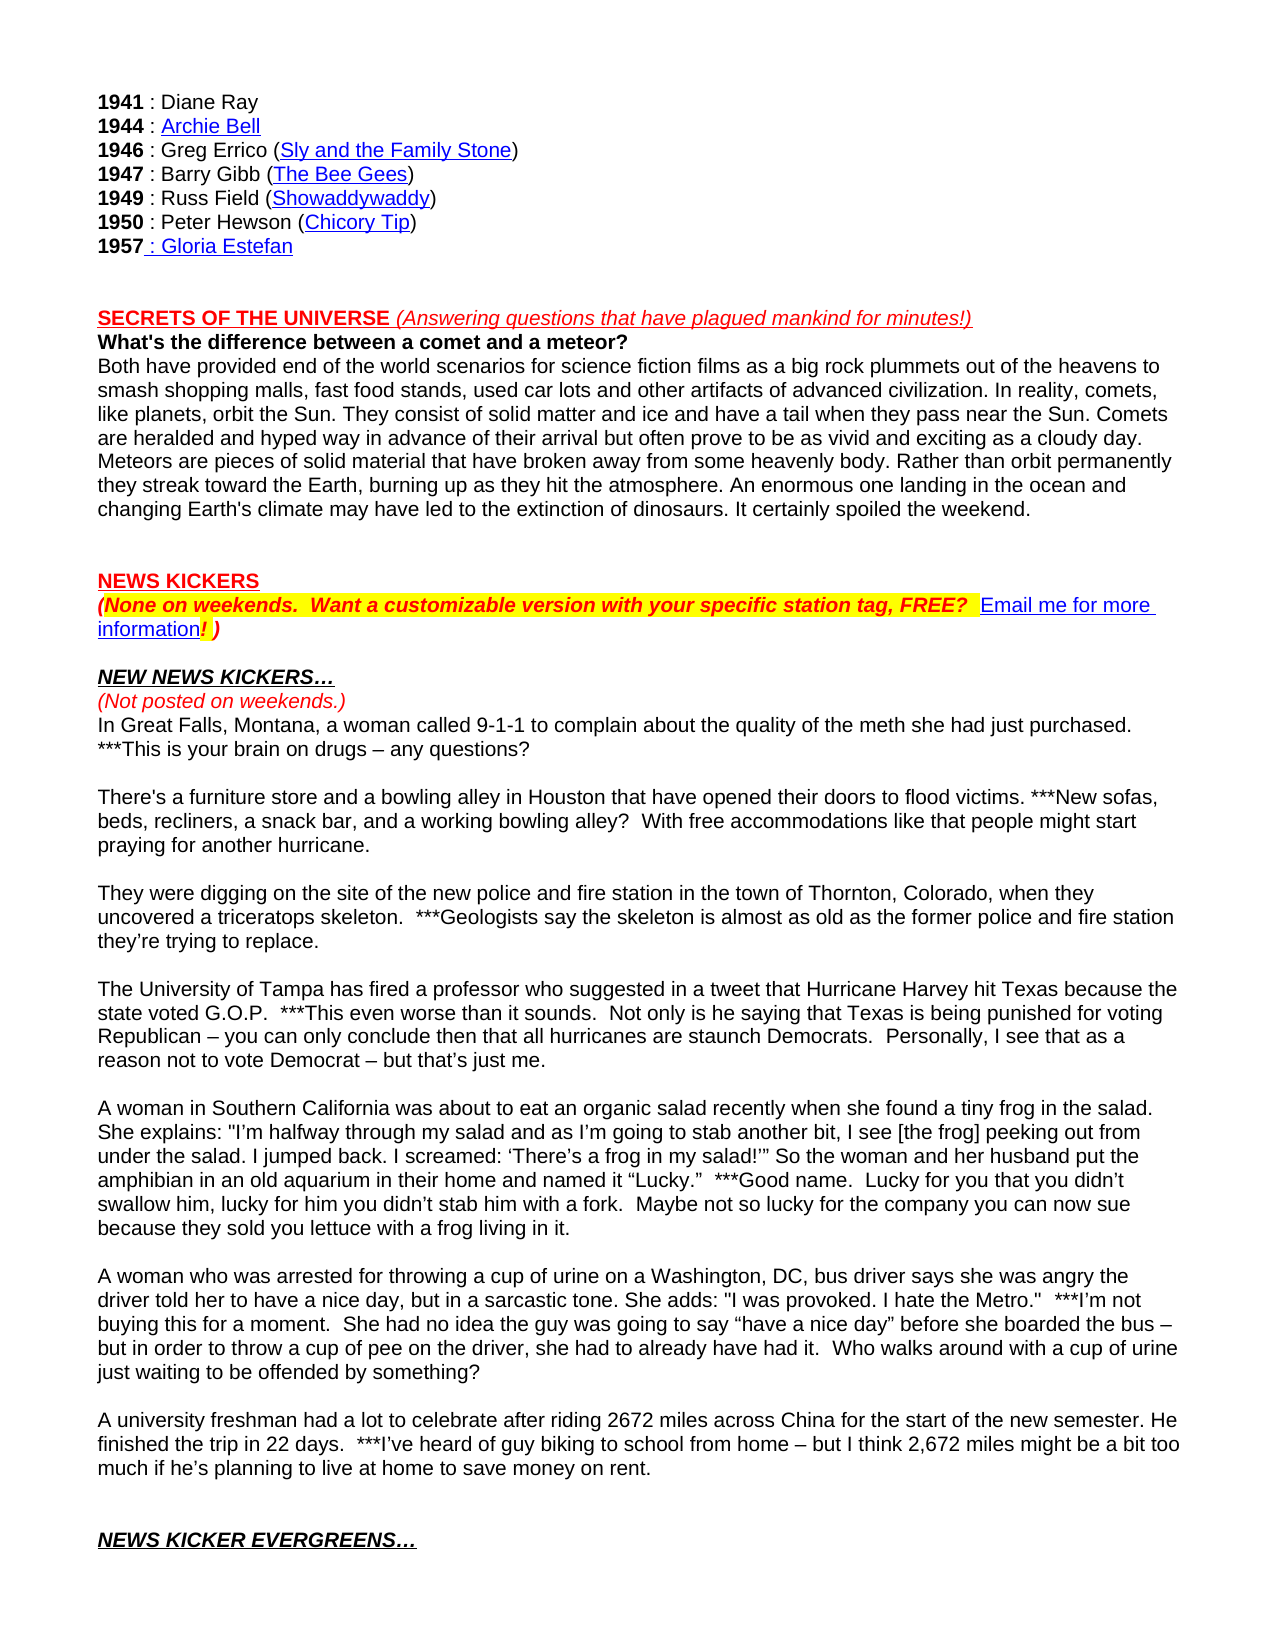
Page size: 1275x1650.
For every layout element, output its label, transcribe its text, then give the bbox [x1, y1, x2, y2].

text NEWS KICKER EVERGREENS… [97, 1527, 1185, 1551]
text 1957 : Gloria Estefan [97, 234, 1185, 258]
subtitle (Not posted on weekends.) [97, 689, 1185, 713]
text (None on weekends. Want a customizable version with your specific station tag, FREE? Email me for more information! ) [97, 593, 1185, 641]
text A university freshman had a lot to celebrate after riding 2672 miles across China for the start of the new semester. He finished the trip in 22 days. ***I’ve heard of guy biking to school from home – but I think 2,672 miles might be a bit too much if he’s planning to live at home to save money on rent. [97, 1408, 1185, 1479]
text Both have provided end of the world scenarios for science fiction films as a big rock plummets out of the heavens to smash shopping malls, fast food stands, used car lots and other artifacts of advanced civilization. In reality, comets, like planets, orbit the Sun. They consist of solid matter and ice and have a tail when they pass near the Sun. Comets are heralded and hyped way in advance of their arrival but often prove to be as vivid and exciting as a cloudy day. Meteors are pieces of solid material that have broken away from some heavenly body. Rather than orbit permanently they streak toward the Earth, burning up as they hit the atmosphere. An enormous one landing in the ocean and changing Earth's climate may have led to the extinction of dinosaurs. It certainly spoiled the weekend. [97, 353, 1185, 521]
text 1950 : Peter Hewson (Chicory Tip) [97, 210, 1185, 234]
text NEWS KICKERS [97, 569, 1185, 593]
text 1946 : Greg Errico (Sly and the Family Stone) [97, 138, 1185, 162]
text They were digging on the site of the new police and fire station in the town of Thornton, Colorado, when they uncovered a triceratops skeleton. ***Geologists say the skeleton is almost as old as the former police and fire station they’re trying to replace. [97, 881, 1185, 952]
text In Great Falls, Montana, a woman called 9-1-1 to complain about the quality of the meth she had just purchased. ***This is your brain on drugs – any questions? [97, 713, 1185, 761]
text 1949 : Russ Field (Showaddywaddy) [97, 186, 1185, 210]
text A woman in Southern California was about to eat an organic salad recently when she found a tiny frog in the salad. She explains: "I’m halfway through my salad and as I’m going to stab another bit, I see [the frog] peeking out from under the salad. I jumped back. I screamed: ‘There’s a frog in my salad!’” So the woman and her husband put the amphibian in an old aquarium in their home and named it “Lucky.” ***Good name. Lucky for you that you didn’t swallow him, lucky for him you didn’t stab him with a fork. Maybe not so lucky for the company you can now sue because they sold you lettuce with a frog living in it. [97, 1096, 1185, 1240]
text The University of Tampa has fired a professor who suggested in a tweet that Hurricane Harvey hit Texas because the state voted G.O.P. ***This even worse than it sounds. Not only is he saying that Texas is being punished for voting Republican – you can only conclude then that all hurricanes are staunch Democrats. Personally, I see that as a reason not to vote Democrat – but that’s just me. [97, 976, 1185, 1072]
text A woman who was arrested for throwing a cup of urine on a Washington, DC, bus driver says she was angry the driver told her to have a nice day, but in a sarcastic tone. She adds: "I was provoked. I hate the Metro." ***I’m not buying this for a moment. She had no idea the guy was going to say “have a nice day” before she boarded the bus – but in order to throw a cup of pee on the driver, she had to already have had it. Who walks around with a cup of urine just waiting to be offended by something? [97, 1264, 1185, 1384]
text SECRETS OF THE UNIVERSE (Answering questions that have plagued mankind for minutes!) [97, 306, 1185, 329]
text 1947 : Barry Gibb (The Bee Gees) [97, 162, 1185, 186]
text 1941 : Diane Ray [97, 90, 1185, 114]
text 1944 : Archie Bell [97, 114, 1185, 138]
text There's a furniture store and a bowling alley in Houston that have opened their doors to flood victims. ***New sofas, beds, recliners, a snack bar, and a working bowling alley? With free accommodations like that people might start praying for another hurricane. [97, 785, 1185, 857]
text What's the difference between a comet and a meteor? [97, 329, 1185, 353]
text NEW NEWS KICKERS… [97, 665, 1185, 689]
